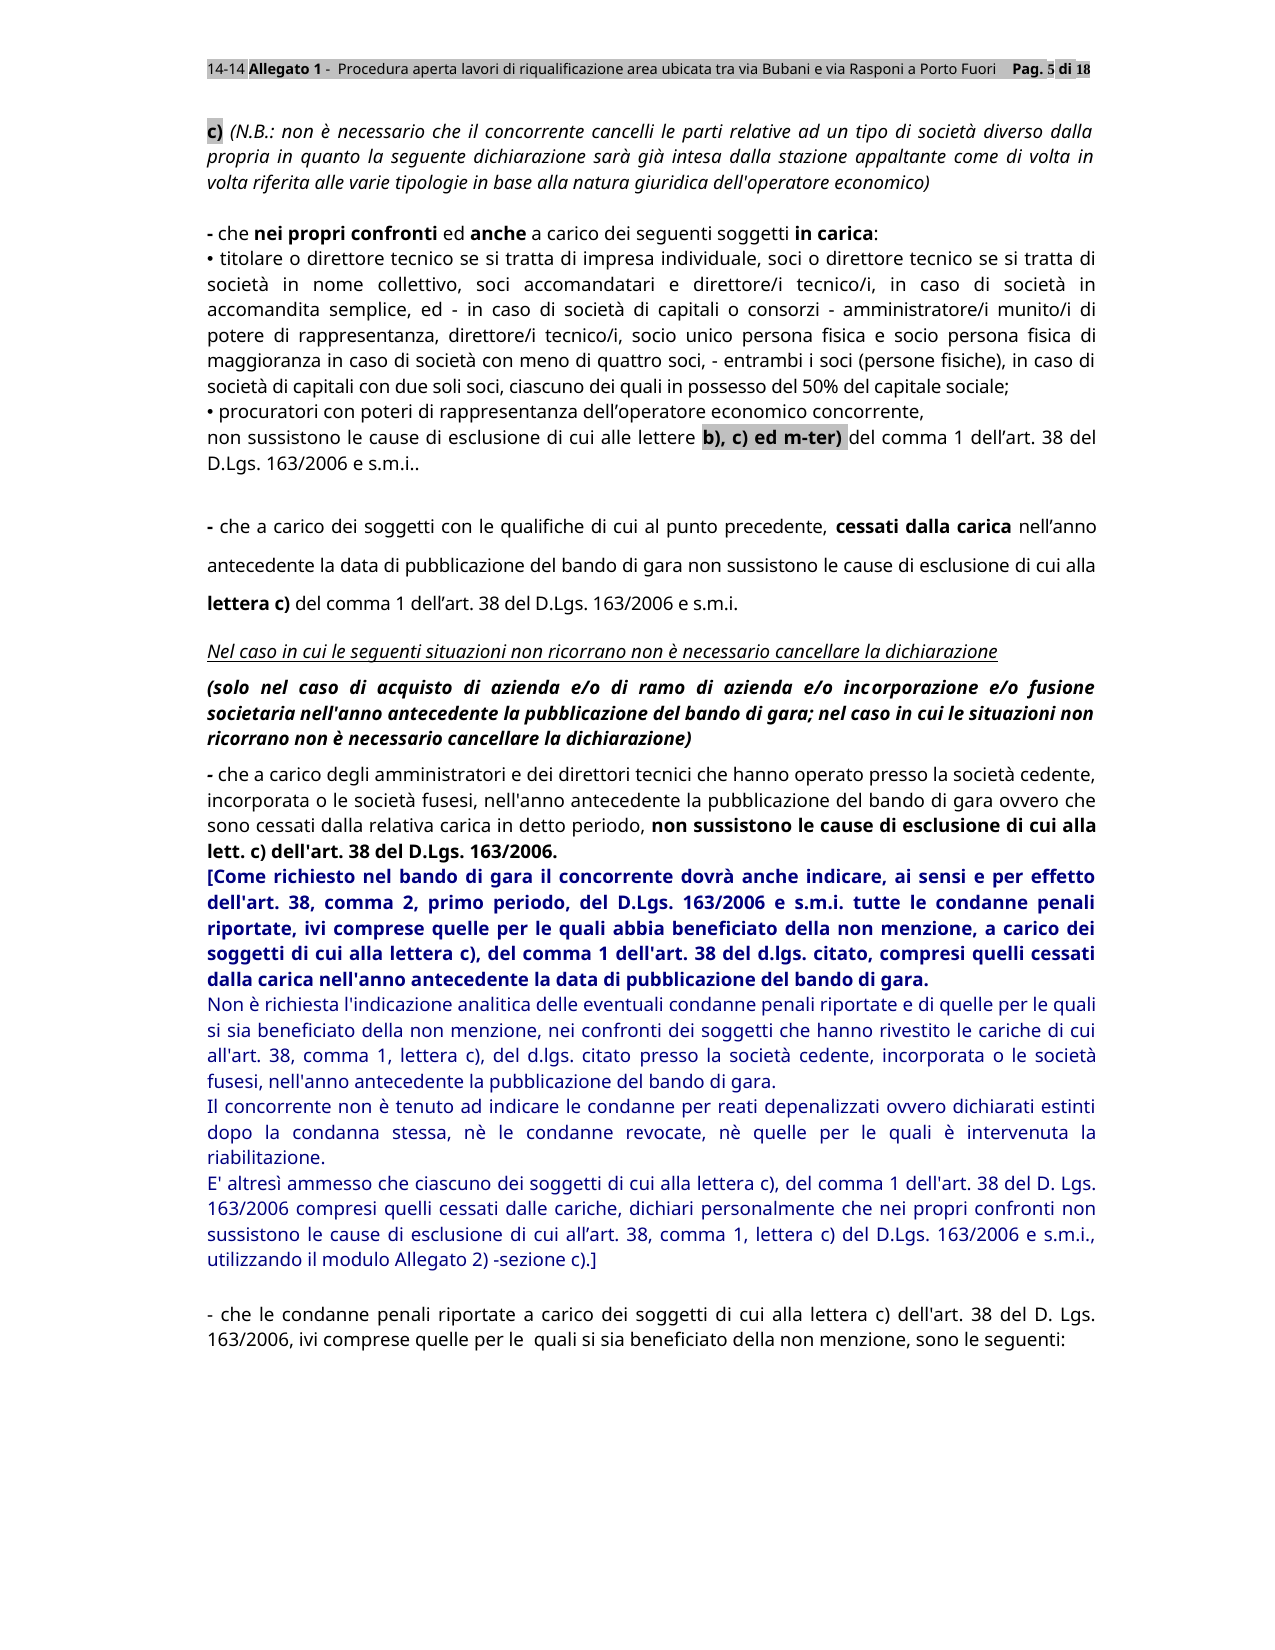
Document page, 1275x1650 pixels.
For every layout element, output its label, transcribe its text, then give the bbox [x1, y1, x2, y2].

text Non è richiesta l'indicazione analitica delle eventuali condanne penali riportate e di quelle per le quali si sia beneficiato della non menzione, nei confronti dei soggetti che hanno rivestito le cariche di cui all'art. 38, comma 1, lettera c), del d.lgs. citato presso la società cedente, incorporata o le società fusesi, nell'anno antecedente la pubblicazione del bando di gara. [207, 991, 1097, 1093]
list titolare o direttore tecnico se si tratta di impresa individuale, soci o direttore tecnico se si tratta di società in nome collettivo, soci accomandatari e direttore/i tecnico/i, in caso di società in accomandita semplice, ed - in caso di società di capitali o consorzi - amministratore/i munito/i di potere di rappresentanza, direttore/i tecnico/i, socio unico persona fisica e socio persona fisica di maggioranza in caso di società con meno di quattro soci, - entrambi i soci (persone fisiche), in caso di società di capitali con due soli soci, ciascuno dei quali in possesso del 50% del capitale sociale; [207, 246, 1097, 399]
text - che le condanne penali riportate a carico dei soggetti di cui alla lettera c) dell'art. 38 del D. Lgs. 163/2006, ivi comprese quelle per le quali si sia beneficiato della non menzione, sono le seguenti: [207, 1301, 1097, 1352]
text E' altresì ammesso che ciascuno dei soggetti di cui alla lettera c), del comma 1 dell'art. 38 del D. Lgs. 163/2006 compresi quelli cessati dalle cariche, dichiari personalmente che nei propri confronti non sussistono le cause di esclusione di cui all’art. 38, comma 1, lettera c) del D.Lgs. 163/2006 e s.m.i., utilizzando il modulo Allegato 2) -sezione c).] [207, 1170, 1097, 1272]
list procuratori con poteri di rappresentanza dell’operatore economico concorrente, [207, 399, 1097, 424]
text - che nei propri confronti ed anche a carico dei seguenti soggetti in carica: [207, 220, 1097, 246]
text Il concorrente non è tenuto ad indicare le condanne per reati depenalizzati ovvero dichiarati estinti dopo la condanna stessa, nè le condanne revocate, nè quelle per le quali è intervenuta la riabilitazione. [207, 1093, 1097, 1170]
text c) (N.B.: non è necessario che il concorrente cancelli le parti relative ad un tipo di società diverso dalla propria in quanto la seguente dichiarazione sarà già intesa dalla stazione appaltante come di volta in volta riferita alle varie tipologie in base alla natura giuridica dell'operatore economico) [207, 118, 1097, 195]
text - che a carico dei soggetti con le qualifiche di cui al punto precedente, cessati dalla carica nell’anno antecedente la data di pubblicazione del bando di gara non sussistono le cause di esclusione di cui alla lettera c) del comma 1 dell’art. 38 del D.Lgs. 163/2006 e s.m.i. [207, 514, 1097, 616]
text non sussistono le cause di esclusione di cui alle lettere b), c) ed m-ter) del comma 1 dell’art. 38 del D.Lgs. 163/2006 e s.m.i.. [207, 424, 1097, 475]
text (solo nel caso di acquisto di azienda e/o di ramo di azienda e/o incorporazione e/o fusione societaria nell'anno antecedente la pubblicazione del bando di gara; nel caso in cui le situazioni non ricorrano non è necessario cancellare la dichiarazione) [207, 675, 1097, 751]
text - che a carico degli amministratori e dei direttori tecnici che hanno operato presso la società cedente, incorporata o le società fusesi, nell'anno antecedente la pubblicazione del bando di gara ovvero che sono cessati dalla relativa carica in detto periodo, non sussistono le cause di esclusione di cui alla lett. c) dell'art. 38 del D.Lgs. 163/2006. [207, 762, 1097, 864]
text [Come richiesto nel bando di gara il concorrente dovrà anche indicare, ai sensi e per effetto dell'art. 38, comma 2, primo periodo, del D.Lgs. 163/2006 e s.m.i. tutte le condanne penali riportate, ivi comprese quelle per le quali abbia beneficiato della non menzione, a carico dei soggetti di cui alla lettera c), del comma 1 dell'art. 38 del d.lgs. citato, compresi quelli cessati dalla carica nell'anno antecedente la data di pubblicazione del bando di gara. [207, 864, 1097, 991]
text Nel caso in cui le seguenti situazioni non ricorrano non è necessario cancellare la dichiarazione [207, 639, 1097, 664]
